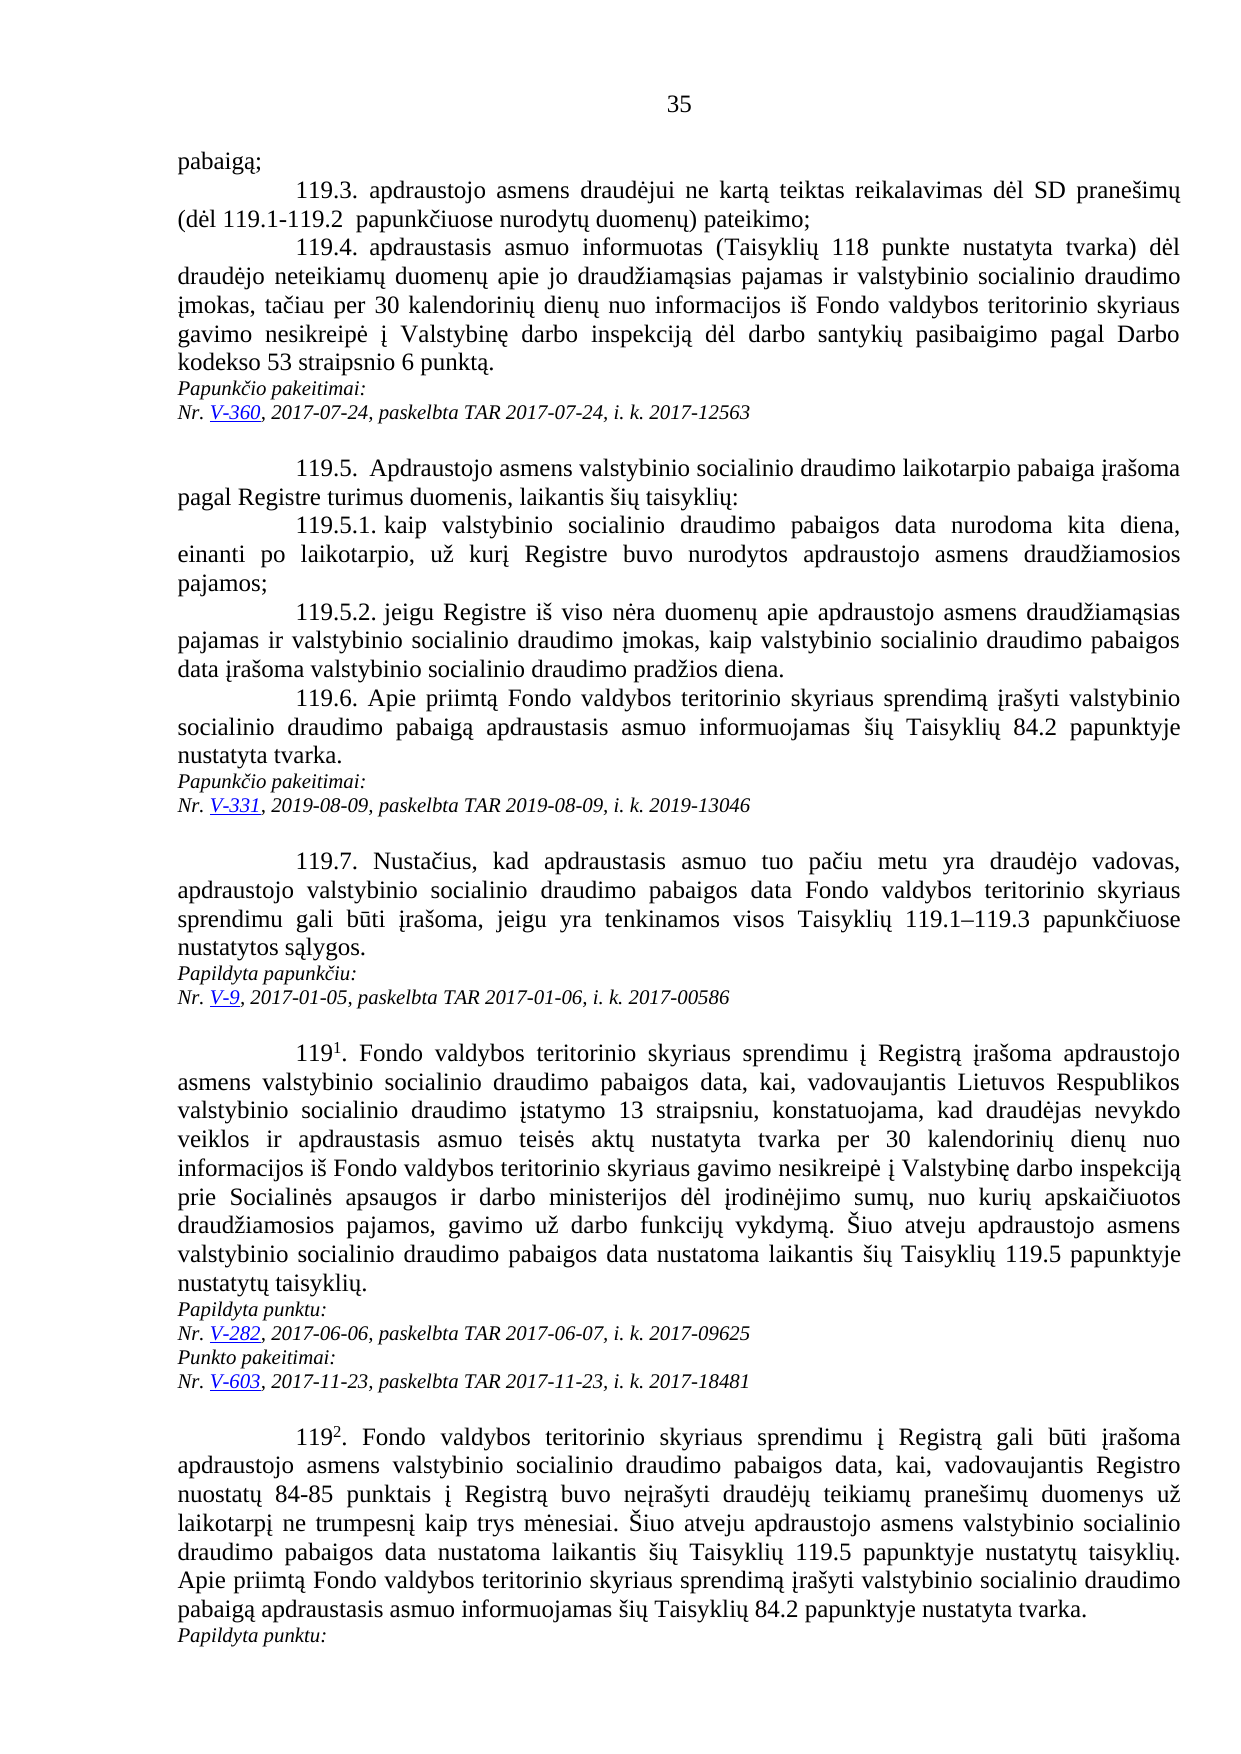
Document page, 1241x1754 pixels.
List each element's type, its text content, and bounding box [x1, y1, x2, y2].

text Nr. V-603, 2017-11-23, paskelbta TAR 2017-11-23, i. k. 2017-18481 [177, 1369, 1181, 1393]
text Papildyta papunkčiu: [177, 961, 1181, 985]
text Nr. V-9, 2017-01-05, paskelbta TAR 2017-01-06, i. k. 2017-00586 [177, 985, 1181, 1009]
text Papildyta punktu: [177, 1623, 1181, 1647]
text pabaigą; [177, 146, 1181, 175]
text 119.5.2. jeigu Registre iš viso nėra duomenų apie apdraustojo asmens draudžiamąsias pajamas ir valstybinio socialinio draudimo įmokas, kaip valstybinio socialinio draudimo pabaigos data įrašoma valstybinio socialinio draudimo pradžios diena. [177, 597, 1181, 683]
text Nr. V-282, 2017-06-06, paskelbta TAR 2017-06-07, i. k. 2017-09625 [177, 1321, 1181, 1345]
text 119.4. apdraustasis asmuo informuotas (Taisyklių 118 punkte nustatyta tvarka) dėl draudėjo neteikiamų duomenų apie jo draudžiamąsias pajamas ir valstybinio socialinio draudimo įmokas, tačiau per 30 kalendorinių dienų nuo informacijos iš Fondo valdybos teritorinio skyriaus gavimo nesikreipė į Valstybinę darbo inspekciją dėl darbo santykių pasibaigimo pagal Darbo kodekso 53 straipsnio 6 punktą. [177, 232, 1181, 376]
text Papunkčio pakeitimai: [177, 769, 1181, 793]
text Papildyta punktu: [177, 1297, 1181, 1321]
text Punkto pakeitimai: [177, 1345, 1181, 1369]
text 1192. Fondo valdybos teritorinio skyriaus sprendimu į Registrą gali būti įrašoma apdraustojo asmens valstybinio socialinio draudimo pabaigos data, kai, vadovaujantis Registro nuostatų 84-85 punktais į Registrą buvo neįrašyti draudėjų teikiamų pranešimų duomenys už laikotarpį ne trumpesnį kaip trys mėnesiai. Šiuo atveju apdraustojo asmens valstybinio socialinio draudimo pabaigos data nustatoma laikantis šių Taisyklių 119.5 papunktyje nustatytų taisyklių. Apie priimtą Fondo valdybos teritorinio skyriaus sprendimą įrašyti valstybinio socialinio draudimo pabaigą apdraustasis asmuo informuojamas šių Taisyklių 84.2 papunktyje nustatyta tvarka. [177, 1422, 1181, 1623]
text Nr. V-331, 2019-08-09, paskelbta TAR 2019-08-09, i. k. 2019-13046 [177, 793, 1181, 817]
text 119.7. Nustačius, kad apdraustasis asmuo tuo pačiu metu yra draudėjo vadovas, apdraustojo valstybinio socialinio draudimo pabaigos data Fondo valdybos teritorinio skyriaus sprendimu gali būti įrašoma, jeigu yra tenkinamos visos Taisyklių 119.1–119.3 papunkčiuose nustatytos sąlygos. [177, 846, 1181, 961]
text 119.6. Apie priimtą Fondo valdybos teritorinio skyriaus sprendimą įrašyti valstybinio socialinio draudimo pabaigą apdraustasis asmuo informuojamas šių Taisyklių 84.2 papunktyje nustatyta tvarka. [177, 683, 1181, 769]
text 119.5.1. kaip valstybinio socialinio draudimo pabaigos data nurodoma kita diena, einanti po laikotarpio, už kurį Registre buvo nurodytos apdraustojo asmens draudžiamosios pajamos; [177, 511, 1181, 597]
text Papunkčio pakeitimai: [177, 376, 1181, 400]
text Nr. V-360, 2017-07-24, paskelbta TAR 2017-07-24, i. k. 2017-12563 [177, 400, 1181, 424]
text 1191. Fondo valdybos teritorinio skyriaus sprendimu į Registrą įrašoma apdraustojo asmens valstybinio socialinio draudimo pabaigos data, kai, vadovaujantis Lietuvos Respublikos valstybinio socialinio draudimo įstatymo 13 straipsniu, konstatuojama, kad draudėjas nevykdo veiklos ir apdraustasis asmuo teisės aktų nustatyta tvarka per 30 kalendorinių dienų nuo informacijos iš Fondo valdybos teritorinio skyriaus gavimo nesikreipė į Valstybinę darbo inspekciją prie Socialinės apsaugos ir darbo ministerijos dėl įrodinėjimo sumų, nuo kurių apskaičiuotos draudžiamosios pajamos, gavimo už darbo funkcijų vykdymą. Šiuo atveju apdraustojo asmens valstybinio socialinio draudimo pabaigos data nustatoma laikantis šių Taisyklių 119.5 papunktyje nustatytų taisyklių. [177, 1038, 1181, 1297]
text 119.3. apdraustojo asmens draudėjui ne kartą teiktas reikalavimas dėl SD pranešimų (dėl 119.1-119.2 papunkčiuose nurodytų duomenų) pateikimo; [177, 175, 1181, 232]
text 119.5. Apdraustojo asmens valstybinio socialinio draudimo laikotarpio pabaiga įrašoma pagal Registre turimus duomenis, laikantis šių taisyklių: [177, 453, 1181, 511]
